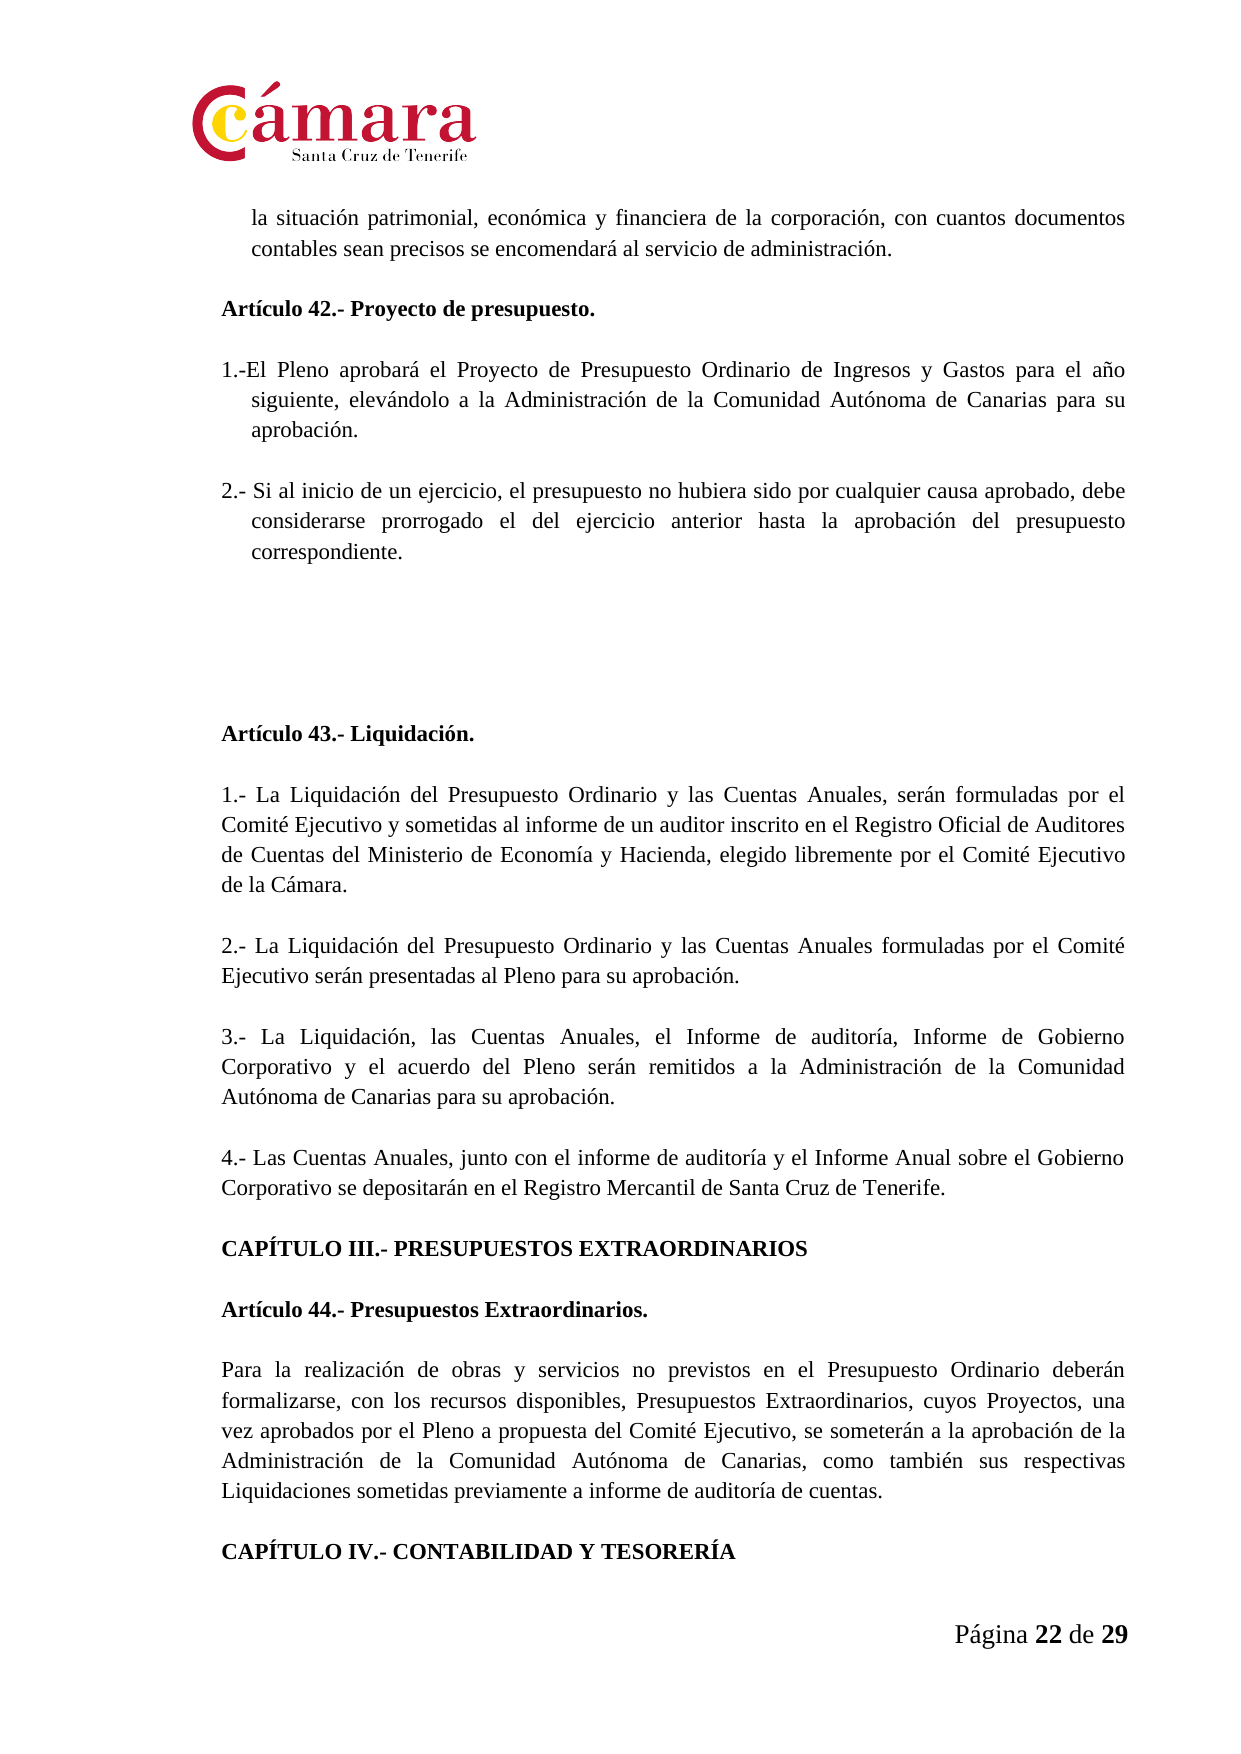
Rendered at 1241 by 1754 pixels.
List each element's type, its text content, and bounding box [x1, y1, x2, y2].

text CAPÍTULO IV.- CONTABILIDAD Y TESORERÍA [221, 1538, 1127, 1564]
text Para la realización de obras y servicios no previstos en el Presupuesto Ordinario deberán formalizarse, con los recursos disponibles, Presupuestos Extraordinarios, cuyos Proyectos, una vez aprobados por el Pleno a propuesta del Comité Ejecutivo, se someterán a la aprobación de la Administración de la Comunidad Autónoma de Canarias, como también sus respectivas Liquidaciones sometidas previamente a informe de auditoría de cuentas. [221, 1356, 1127, 1504]
text CAPÍTULO III.- PRESUPUESTOS EXTRAORDINARIOS [221, 1235, 1127, 1261]
text 4.- Las Cuentas Anuales, junto con el informe de auditoría y el Informe Anual sobre el Gobierno Corporativo se depositarán en el Registro Mercantil de Santa Cruz de Tenerife. [221, 1144, 1127, 1201]
text Artículo 44.- Presupuestos Extraordinarios. [221, 1296, 1127, 1322]
text 1.-El Pleno aprobará el Proyecto de Presupuesto Ordinario de Ingresos y Gastos para el año siguiente, elevándolo a la Administración de la Comunidad Autónoma de Canarias para su aprobación. [221, 356, 1127, 443]
text 3.- La Liquidación, las Cuentas Anuales, el Informe de auditoría, Informe de Gobierno Corporativo y el acuerdo del Pleno serán remitidos a la Administración de la Comunidad Autónoma de Canarias para su aprobación. [221, 1023, 1127, 1110]
text 2.- Si al inicio de un ejercicio, el presupuesto no hubiera sido por cualquier causa aprobado, debe considerarse prorrogado el del ejercicio anterior hasta la aprobación del presupuesto correspondiente. [221, 477, 1127, 564]
text 1.- La Liquidación del Presupuesto Ordinario y las Cuentas Anuales, serán formuladas por el Comité Ejecutivo y sometidas al informe de un auditor inscrito en el Registro Oficial de Auditores de Cuentas del Ministerio de Economía y Hacienda, elegido libremente por el Comité Ejecutivo de la Cámara. [221, 781, 1127, 898]
text la situación patrimonial, económica y financiera de la corporación, con cuantos documentos contables sean precisos se encomendará al servicio de administración. [221, 204, 1127, 261]
text Artículo 42.- Proyecto de presupuesto. [221, 295, 1127, 322]
text 2.- La Liquidación del Presupuesto Ordinario y las Cuentas Anuales formuladas por el Comité Ejecutivo serán presentadas al Pleno para su aprobación. [221, 932, 1127, 988]
text Artículo 43.- Liquidación. [221, 720, 1127, 746]
